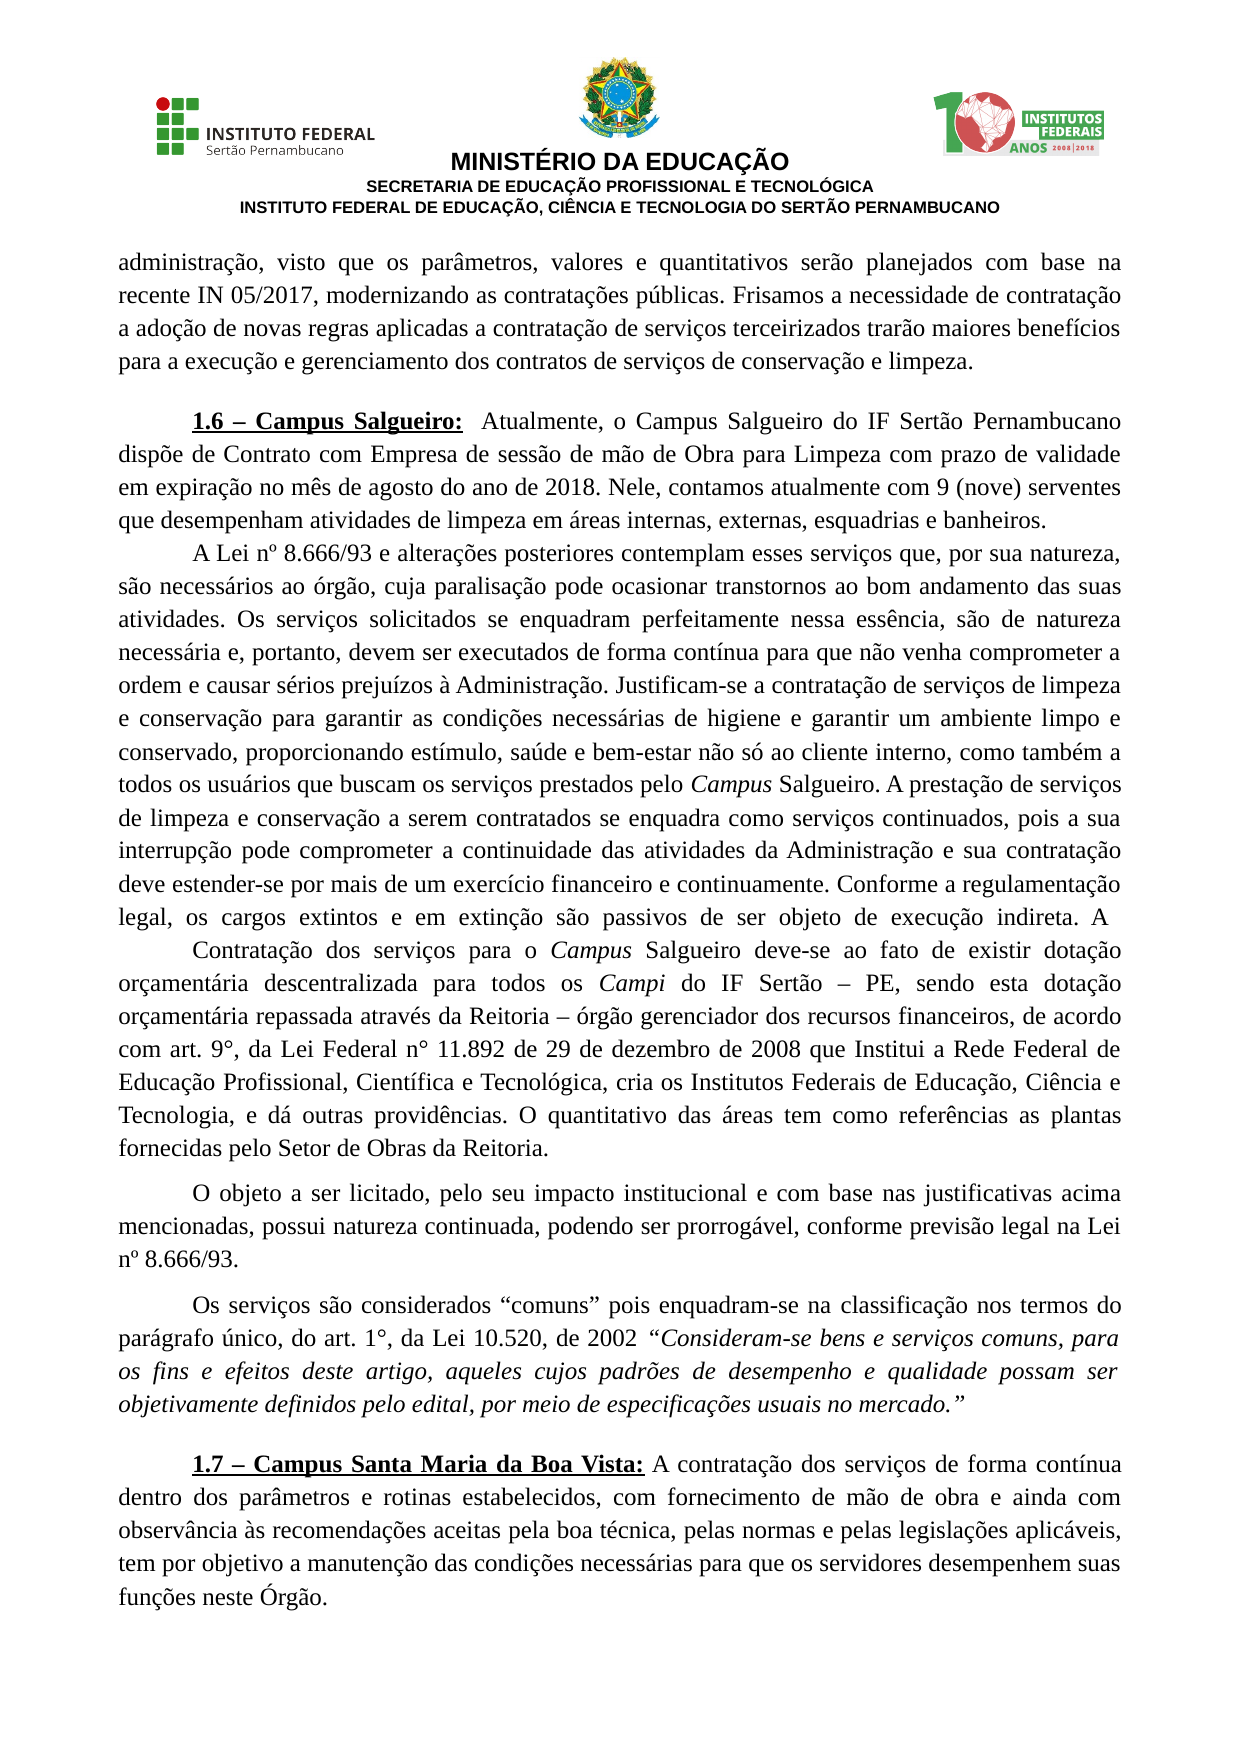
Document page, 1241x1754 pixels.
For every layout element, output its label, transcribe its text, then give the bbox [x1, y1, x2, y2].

text A Lei nº 8.666/93 e alterações posteriores contemplam esses serviços que, por sua natureza, são necessários ao órgão, cuja paralisação pode ocasionar transtornos ao bom andamento das suas atividades. Os serviços solicitados se enquadram perfeitamente nessa essência, são de natureza necessária e, portanto, devem ser executados de forma contínua para que não venha comprometer a ordem e causar sérios prejuízos à Administração. Justificam-se a contratação de serviços de limpeza e conservação para garantir as condições necessárias de higiene e garantir um ambiente limpo e conservado, proporcionando estímulo, saúde e bem-estar não só ao cliente interno, como também a todos os usuários que buscam os serviços prestados pelo Campus Salgueiro. A prestação de serviços de limpeza e conservação a serem contratados se enquadra como serviços continuados, pois a sua interrupção pode comprometer a continuidade das atividades da Administração e sua contratação deve estender-se por mais de um exercício financeiro e continuamente. Conforme a regulamentação legal, os cargos extintos e em extinção são passivos de ser objeto de execução indireta. A Contratação dos serviços para o Campus Salgueiro deve-se ao fato de existir dotação orçamentária descentralizada para todos os Campi do IF Sertão – PE, sendo esta dotação orçamentária repassada através da Reitoria – órgão gerenciador dos recursos financeiros, de acordo com art. 9°, da Lei Federal n° 11.892 de 29 de dezembro de 2008 que Institui a Rede Federal de Educação Profissional, Científica e Tecnológica, cria os Institutos Federais de Educação, Ciência e Tecnologia, e dá outras providências. O quantitativo das áreas tem como referências as plantas fornecidas pelo Setor de Obras da Reitoria. [118, 538, 1122, 1162]
text O objeto a ser licitado, pelo seu impacto institucional e com base nas justificativas acima mencionadas, possui natureza continuada, podendo ser prorrogável, conforme previsão legal na Lei nº 8.666/93. [118, 1178, 1122, 1273]
text 1.7 – Campus Santa Maria da Boa Vista: A contratação dos serviços de forma contínua dentro dos parâmetros e rotinas estabelecidos, com fornecimento de mão de obra e ainda com observância às recomendações aceitas pela boa técnica, pelas normas e pelas legislações aplicáveis, tem por objetivo a manutenção das condições necessárias para que os servidores desempenhem suas funções neste Órgão. [118, 1449, 1122, 1610]
text Os serviços são considerados “comuns” pois enquadram-se na classificação nos termos do parágrafo único, do art. 1°, da Lei 10.520, de 2002 “Consideram-se bens e serviços comuns, para os fins e efeitos deste artigo, aqueles cujos padrões de desempenho e qualidade possam ser objetivamente definidos pelo edital, por meio de especificações usuais no mercado.” [118, 1290, 1122, 1418]
picture [578, 57, 660, 138]
text administração, visto que os parâmetros, valores e quantitativos serão planejados com base na recente IN 05/2017, modernizando as contratações públicas. Frisamos a necessidade de contratação a adoção de novas regras aplicadas a contratação de serviços terceirizados trarão maiores benefícios para a execução e gerenciamento dos contratos de serviços de conservação e limpeza. [118, 247, 1122, 374]
text 1.6 – Campus Salgueiro: Atualmente, o Campus Salgueiro do IF Sertão Pernambucano dispõe de Contrato com Empresa de sessão de mão de Obra para Limpeza com prazo de validade em expiração no mês de agosto do ano de 2018. Nele, contamos atualmente com 9 (nove) serventes que desempenham atividades de limpeza em áreas internas, externas, esquadrias e banheiros. [118, 406, 1122, 534]
picture [933, 92, 1104, 156]
picture [156, 97, 375, 155]
